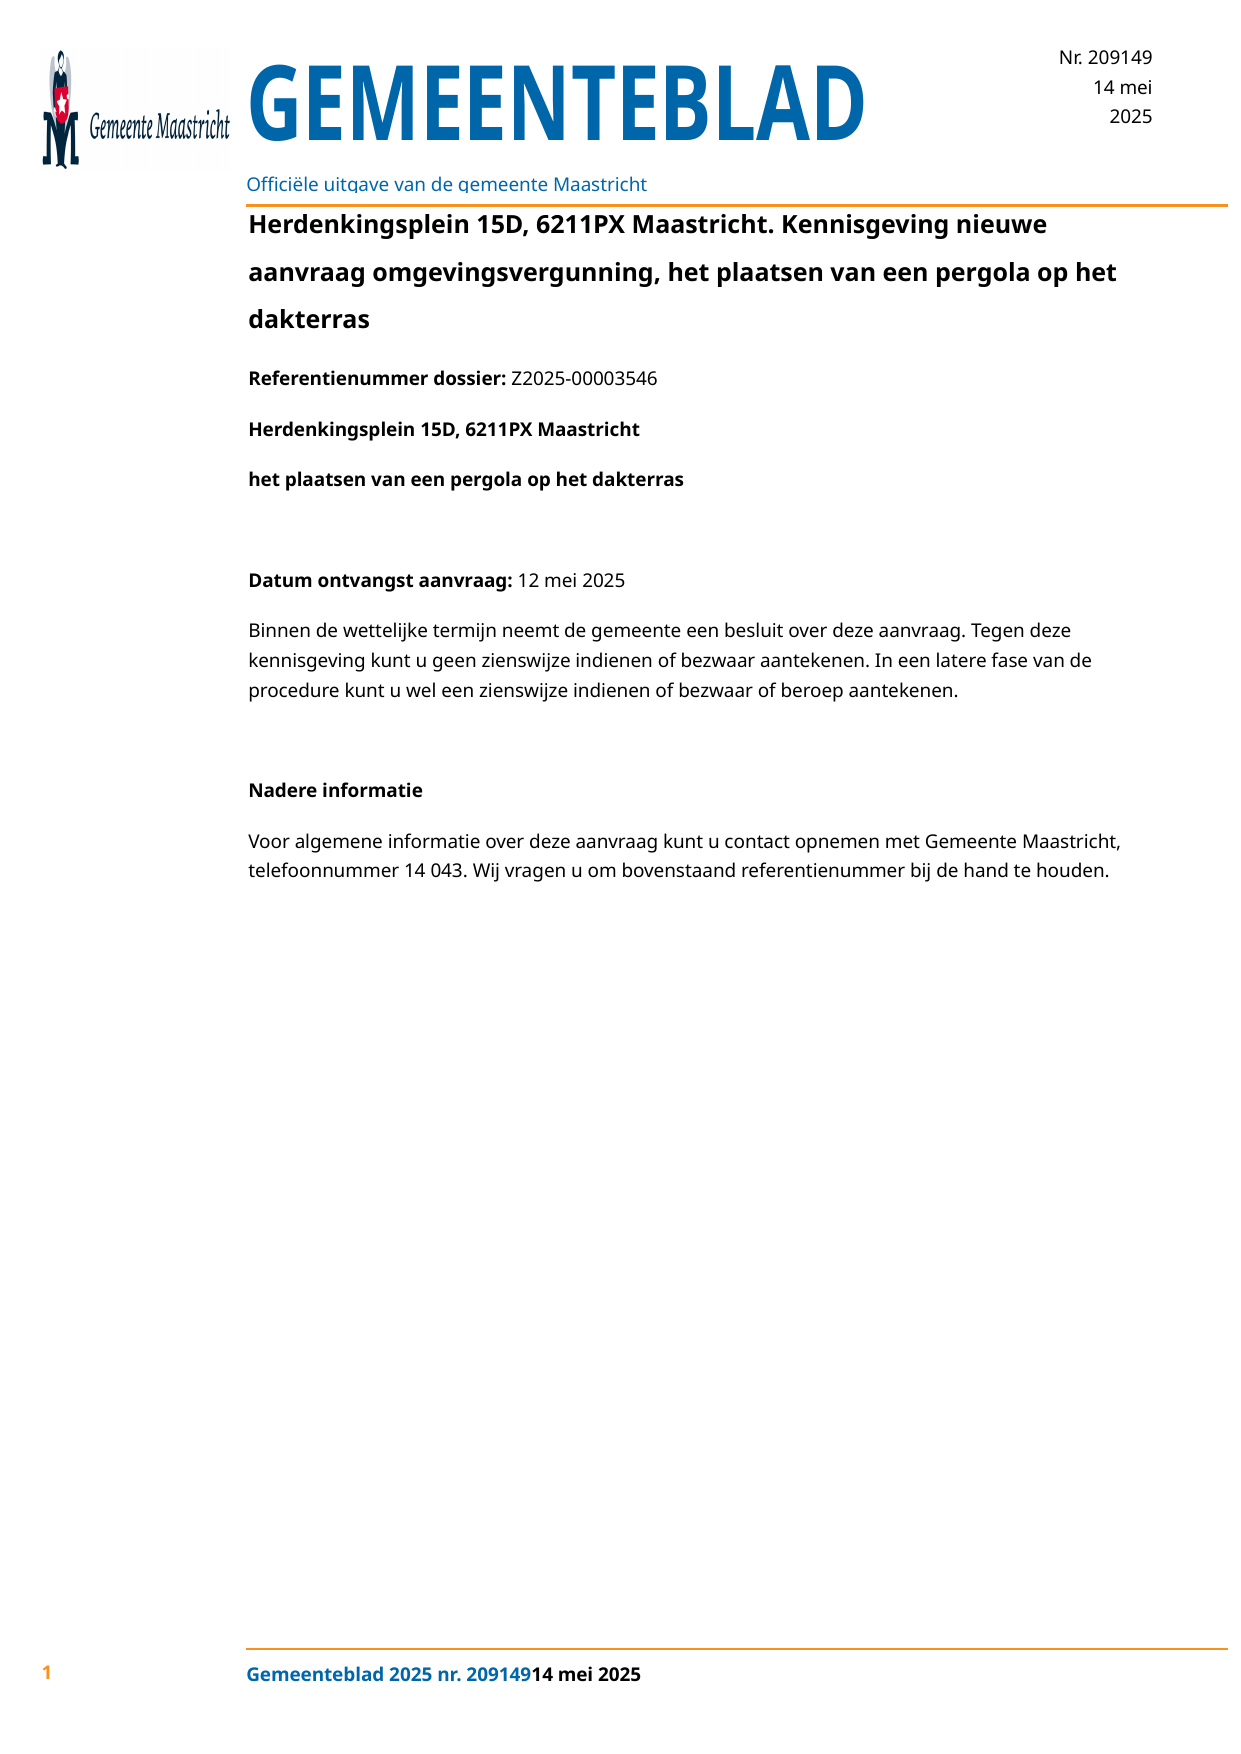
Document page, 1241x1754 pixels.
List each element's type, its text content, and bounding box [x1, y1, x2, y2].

text het plaatsen van een pergola op het dakterras [248, 466, 1152, 492]
picture [41, 47, 231, 172]
text Binnen de wettelijke termijn neemt de gemeente een besluit over deze aanvraag. Tegen deze kennisgeving kunt u geen zienswijze indienen of bezwaar aantekenen. In een latere fase van de procedure kunt u wel een zienswijze indienen of bezwaar of beroep aantekenen. [248, 618, 1152, 702]
text Herdenkingsplein 15D, 6211PX Maastricht [248, 416, 1152, 442]
text Nadere informatie [248, 778, 1152, 803]
text Herdenkingsplein 15D, 6211PX Maastricht. Kennisgeving nieuwe aanvraag omgevingsvergunning, het plaatsen van een pergola op het dakterras [248, 207, 1152, 336]
text Datum ontvangst aanvraag: 12 mei 2025 [248, 567, 1152, 593]
text Voor algemene informatie over deze aanvraag kunt u contact opnemen met Gemeente Maastricht, telefoonnummer 14 043. Wij vragen u om bovenstaand referentienummer bij de hand te houden. [248, 828, 1152, 883]
text Referentienummer dossier: Z2025-00003546 [248, 366, 1152, 391]
